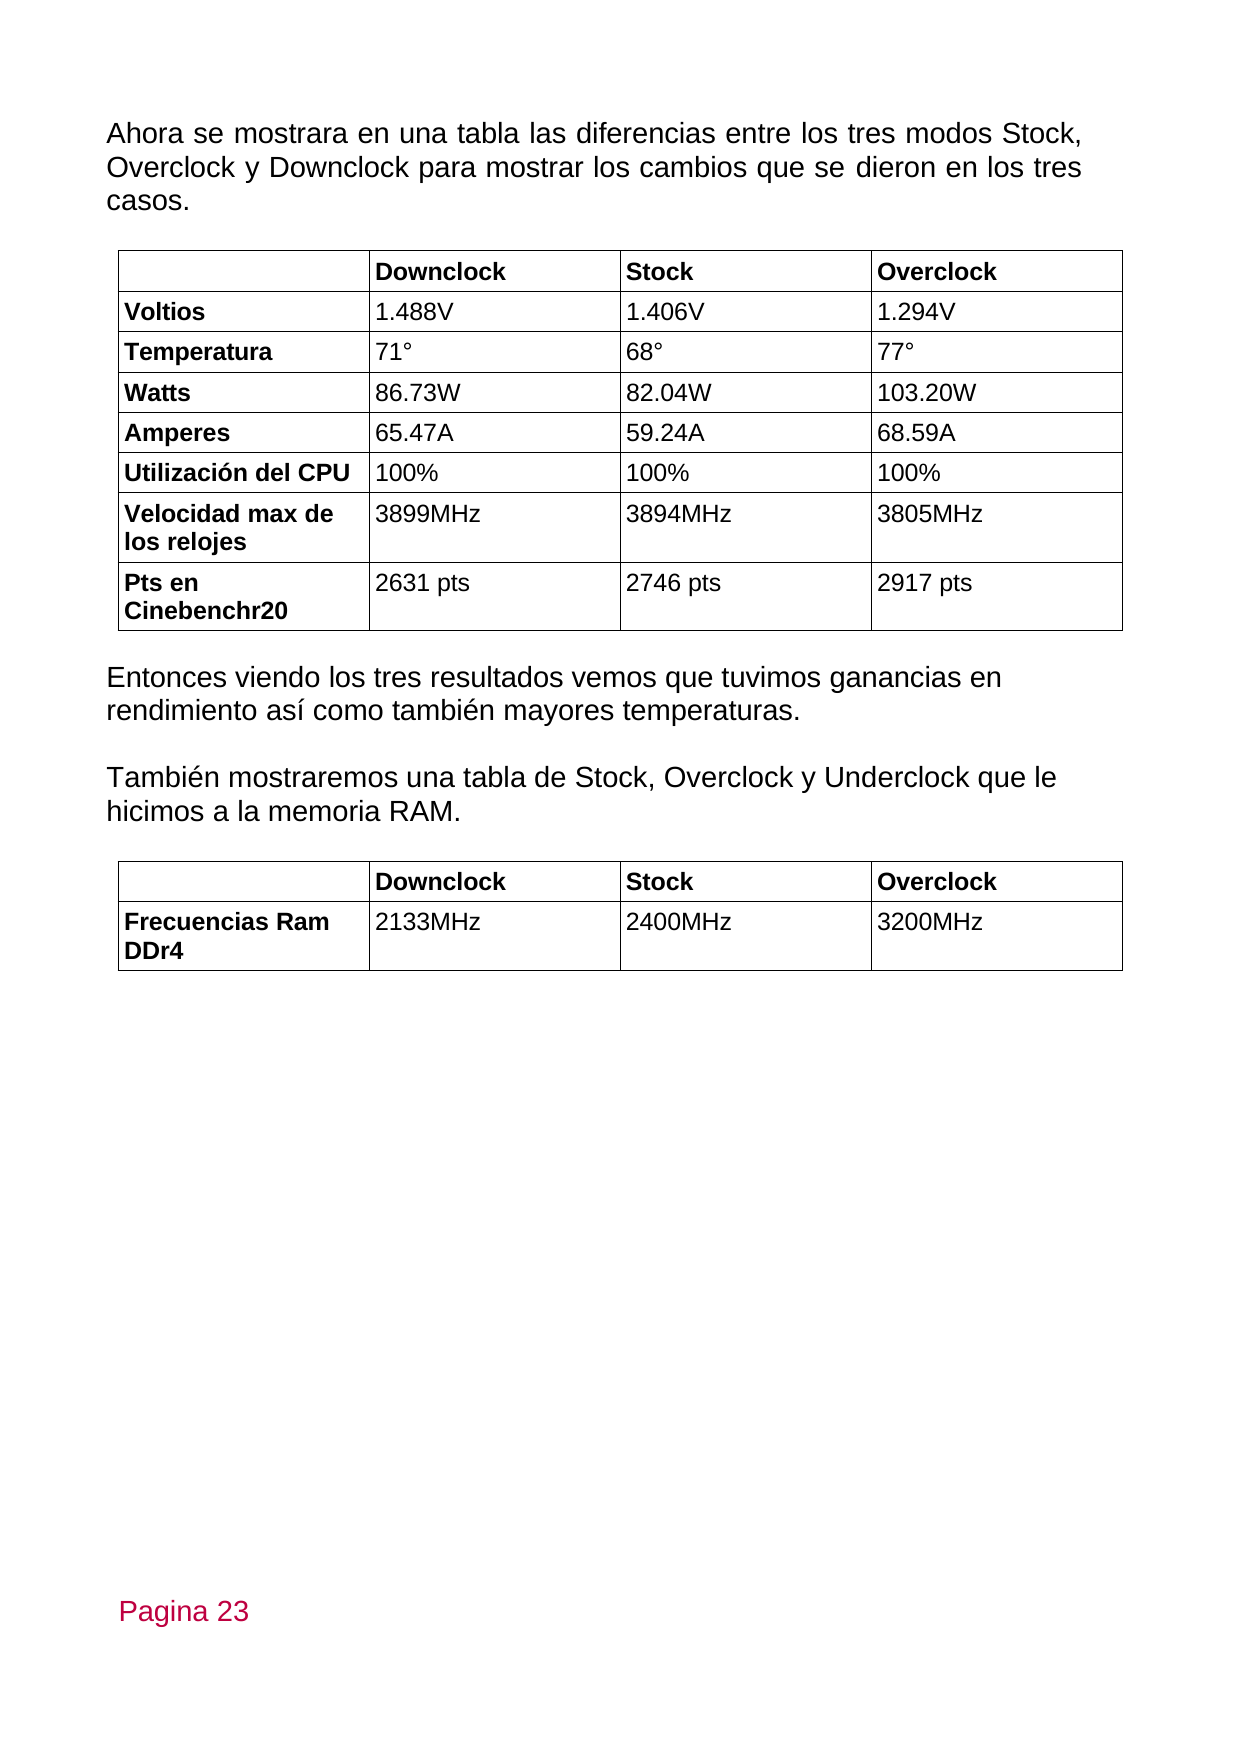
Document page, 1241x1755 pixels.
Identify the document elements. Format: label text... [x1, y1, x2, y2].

text Ahora se mostrara en una tabla las diferencias entre los tres modos Stock, Overclock y Downclock para mostrar los cambios que se dieron en los tres casos. [106, 116, 1082, 217]
table_cell 1.488V [370, 292, 620, 331]
table_header [119, 251, 369, 291]
table_header Stock [621, 862, 871, 901]
table_cell 100% [621, 453, 871, 492]
table_header Downclock [370, 862, 620, 901]
table_cell 2746 pts [621, 563, 871, 630]
table_cell Amperes [119, 413, 369, 452]
table_cell 86.73W [370, 373, 620, 412]
table_cell Pts en Cinebenchr20 [119, 563, 369, 630]
table_cell 59.24A [621, 413, 871, 452]
table_cell 77° [872, 332, 1122, 371]
table_cell Voltios [119, 292, 369, 331]
table_cell 2917 pts [872, 563, 1122, 630]
table_cell 68° [621, 332, 871, 371]
table_header Downclock [370, 251, 620, 291]
table_cell 2631 pts [370, 563, 620, 630]
text También mostraremos una tabla de Stock, Overclock y Underclock que le hicimos a la memoria RAM. [106, 760, 1109, 827]
table_cell Utilización del CPU [119, 453, 369, 492]
table_cell Temperatura [119, 332, 369, 371]
table_cell 3805MHz [872, 493, 1122, 561]
table_cell Frecuencias Ram DDr4 [119, 902, 369, 970]
table_cell 68.59A [872, 413, 1122, 452]
table_cell 103.20W [872, 373, 1122, 412]
table_header [119, 862, 369, 901]
table_cell 1.294V [872, 292, 1122, 331]
table_header Stock [621, 251, 871, 291]
table_cell 2400MHz [621, 902, 871, 970]
table_cell 2133MHz [370, 902, 620, 970]
table_cell 100% [370, 453, 620, 492]
table_cell 100% [872, 453, 1122, 492]
table_cell Velocidad max de los relojes [119, 493, 369, 561]
table_cell 71° [370, 332, 620, 371]
table_cell 65.47A [370, 413, 620, 452]
table_cell 3894MHz [621, 493, 871, 561]
table_cell 3200MHz [872, 902, 1122, 970]
table_cell Watts [119, 373, 369, 412]
text Entonces viendo los tres resultados vemos que tuvimos ganancias en rendimiento así como también mayores temperaturas. [106, 659, 1109, 727]
table_cell 1.406V [621, 292, 871, 331]
table_cell 3899MHz [370, 493, 620, 561]
table_header Overclock [872, 251, 1122, 291]
table_header Overclock [872, 862, 1122, 901]
table_cell 82.04W [621, 373, 871, 412]
